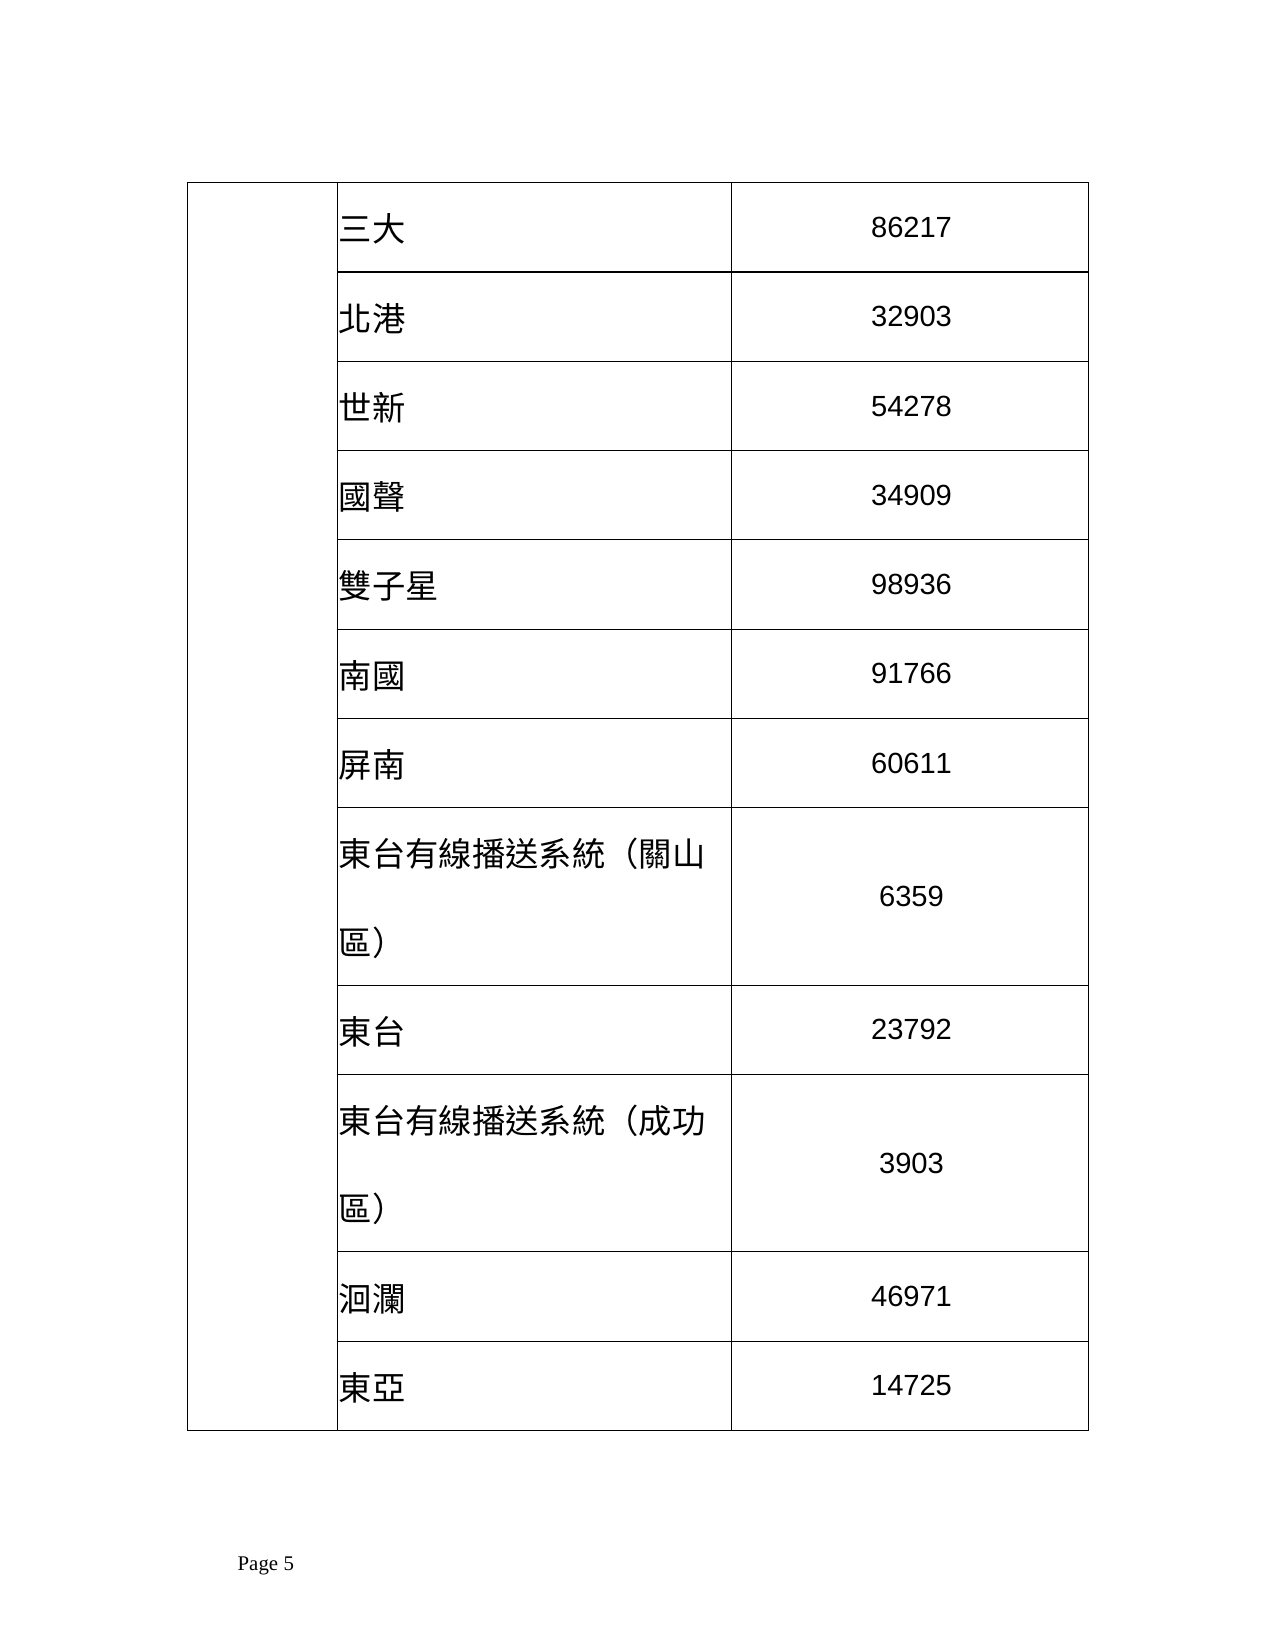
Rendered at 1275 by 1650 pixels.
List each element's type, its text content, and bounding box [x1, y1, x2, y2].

table_cell 雙子星 [338, 540, 731, 628]
table_cell 三大 [338, 183, 731, 271]
table_cell 86217 [732, 183, 1088, 271]
table_cell 34909 [732, 451, 1088, 539]
table_cell 東台有線播送系統（關山區） [338, 808, 731, 984]
table_cell 14725 [732, 1342, 1088, 1430]
table_cell 46971 [732, 1252, 1088, 1341]
table_cell 98936 [732, 540, 1088, 628]
table_cell 60611 [732, 719, 1088, 807]
table_cell 23792 [732, 986, 1088, 1074]
table_cell 屏南 [338, 719, 731, 807]
table_cell 洄瀾 [338, 1252, 731, 1341]
table_cell 國聲 [338, 451, 731, 539]
table_cell 54278 [732, 362, 1088, 450]
table_cell [188, 183, 337, 1430]
table_cell 世新 [338, 362, 731, 450]
table_cell 北港 [338, 273, 731, 361]
table_cell 32903 [732, 273, 1088, 361]
table_cell 6359 [732, 808, 1088, 984]
table_cell 3903 [732, 1075, 1088, 1251]
table_cell 東亞 [338, 1342, 731, 1430]
table_cell 東台有線播送系統（成功區） [338, 1075, 731, 1251]
table_cell 南國 [338, 630, 731, 718]
table_cell 東台 [338, 986, 731, 1074]
table_cell 91766 [732, 630, 1088, 718]
